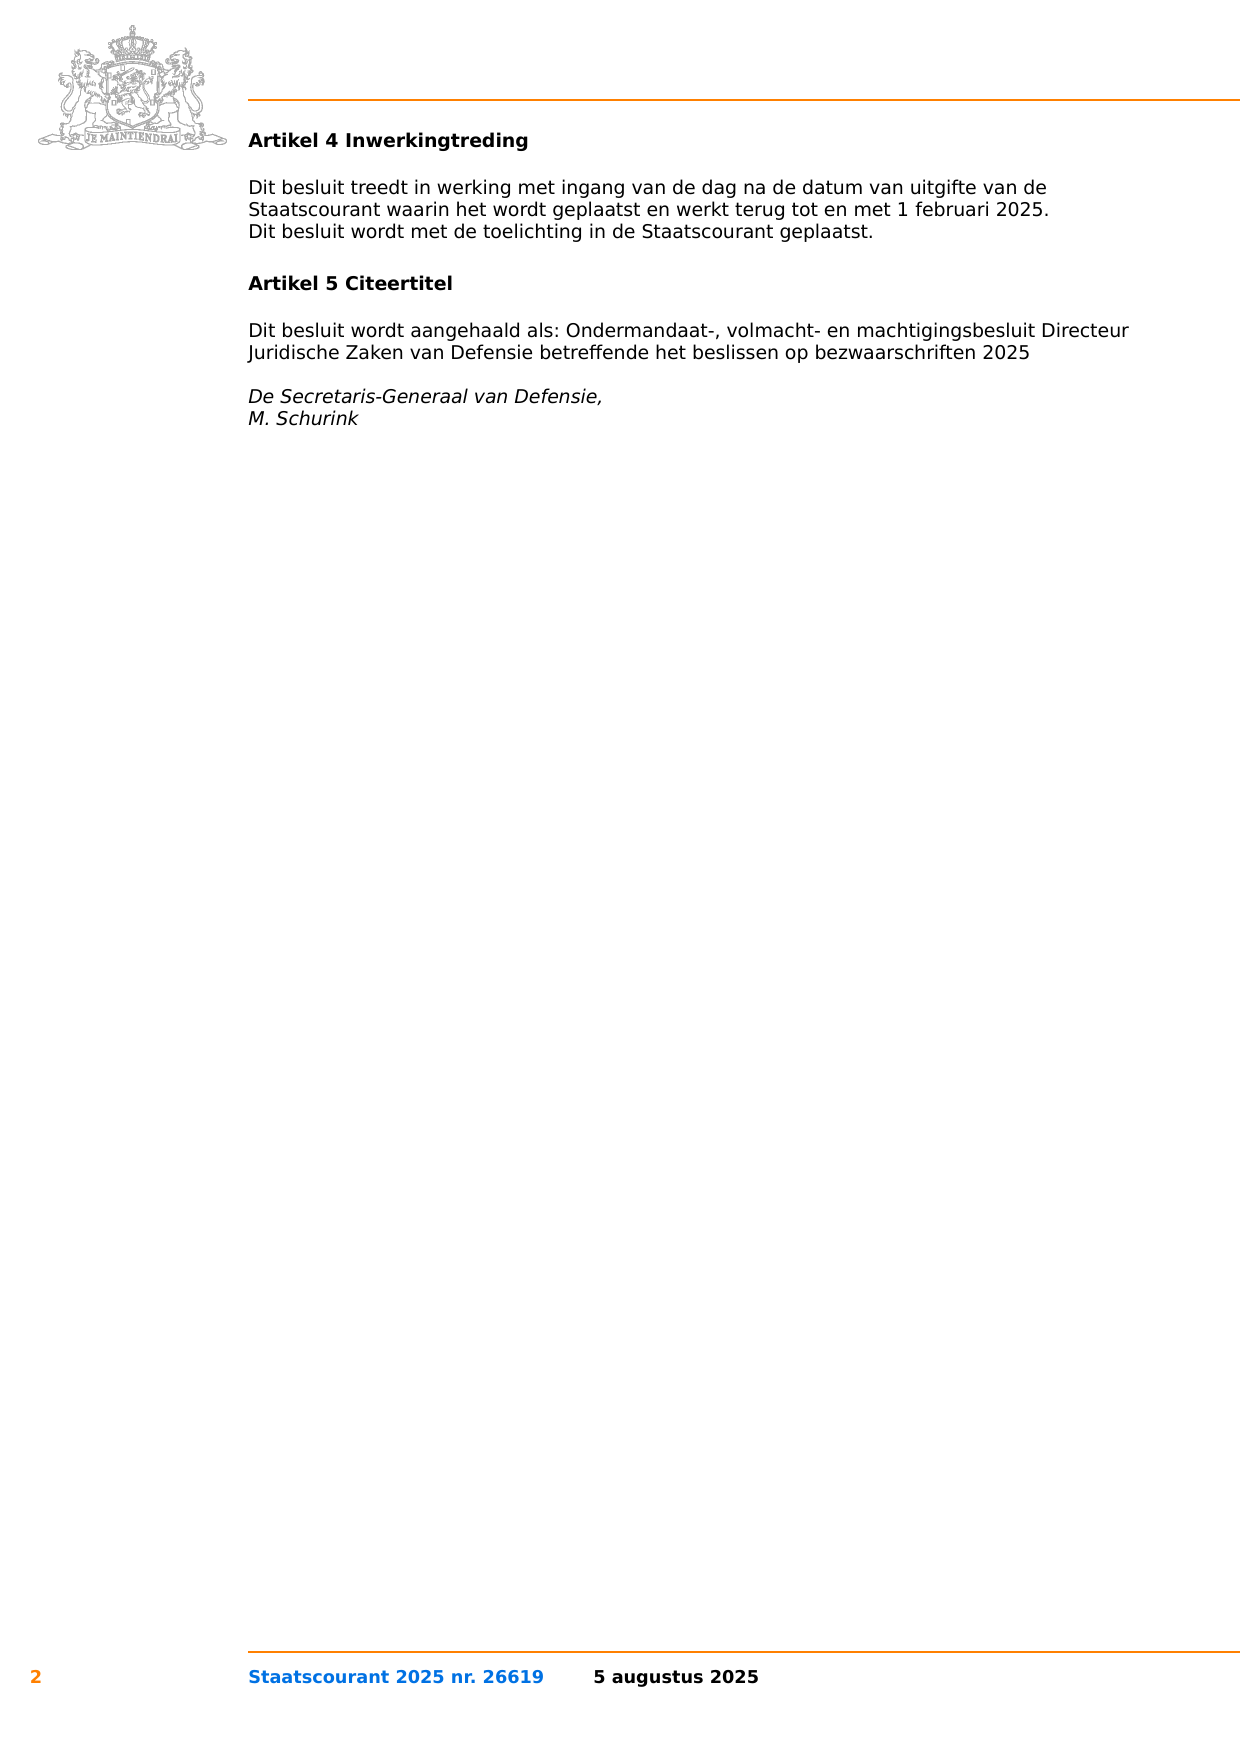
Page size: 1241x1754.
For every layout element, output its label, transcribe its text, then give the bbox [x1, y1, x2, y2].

picture [38, 25, 227, 150]
text Dit besluit wordt aangehaald als: Ondermandaat-, volmacht- en machtigingsbesluit Directeur Juridische Zaken van Defensie betreffende het beslissen op bezwaarschriften 2025 [248, 320, 1163, 364]
subtitle Artikel 4 Inwerkingtreding [248, 130, 1163, 152]
subtitle Artikel 5 Citeertitel [248, 273, 1163, 295]
text Dit besluit treedt in werking met ingang van de dag na de datum van uitgifte van de Staatscourant waarin het wordt geplaatst en werkt terug tot en met 1 februari 2025. [248, 177, 1163, 221]
text De Secretaris-Generaal van Defensie, M. Schurink [248, 386, 1163, 429]
text Dit besluit wordt met de toelichting in de Staatscourant geplaatst. [248, 221, 1163, 243]
